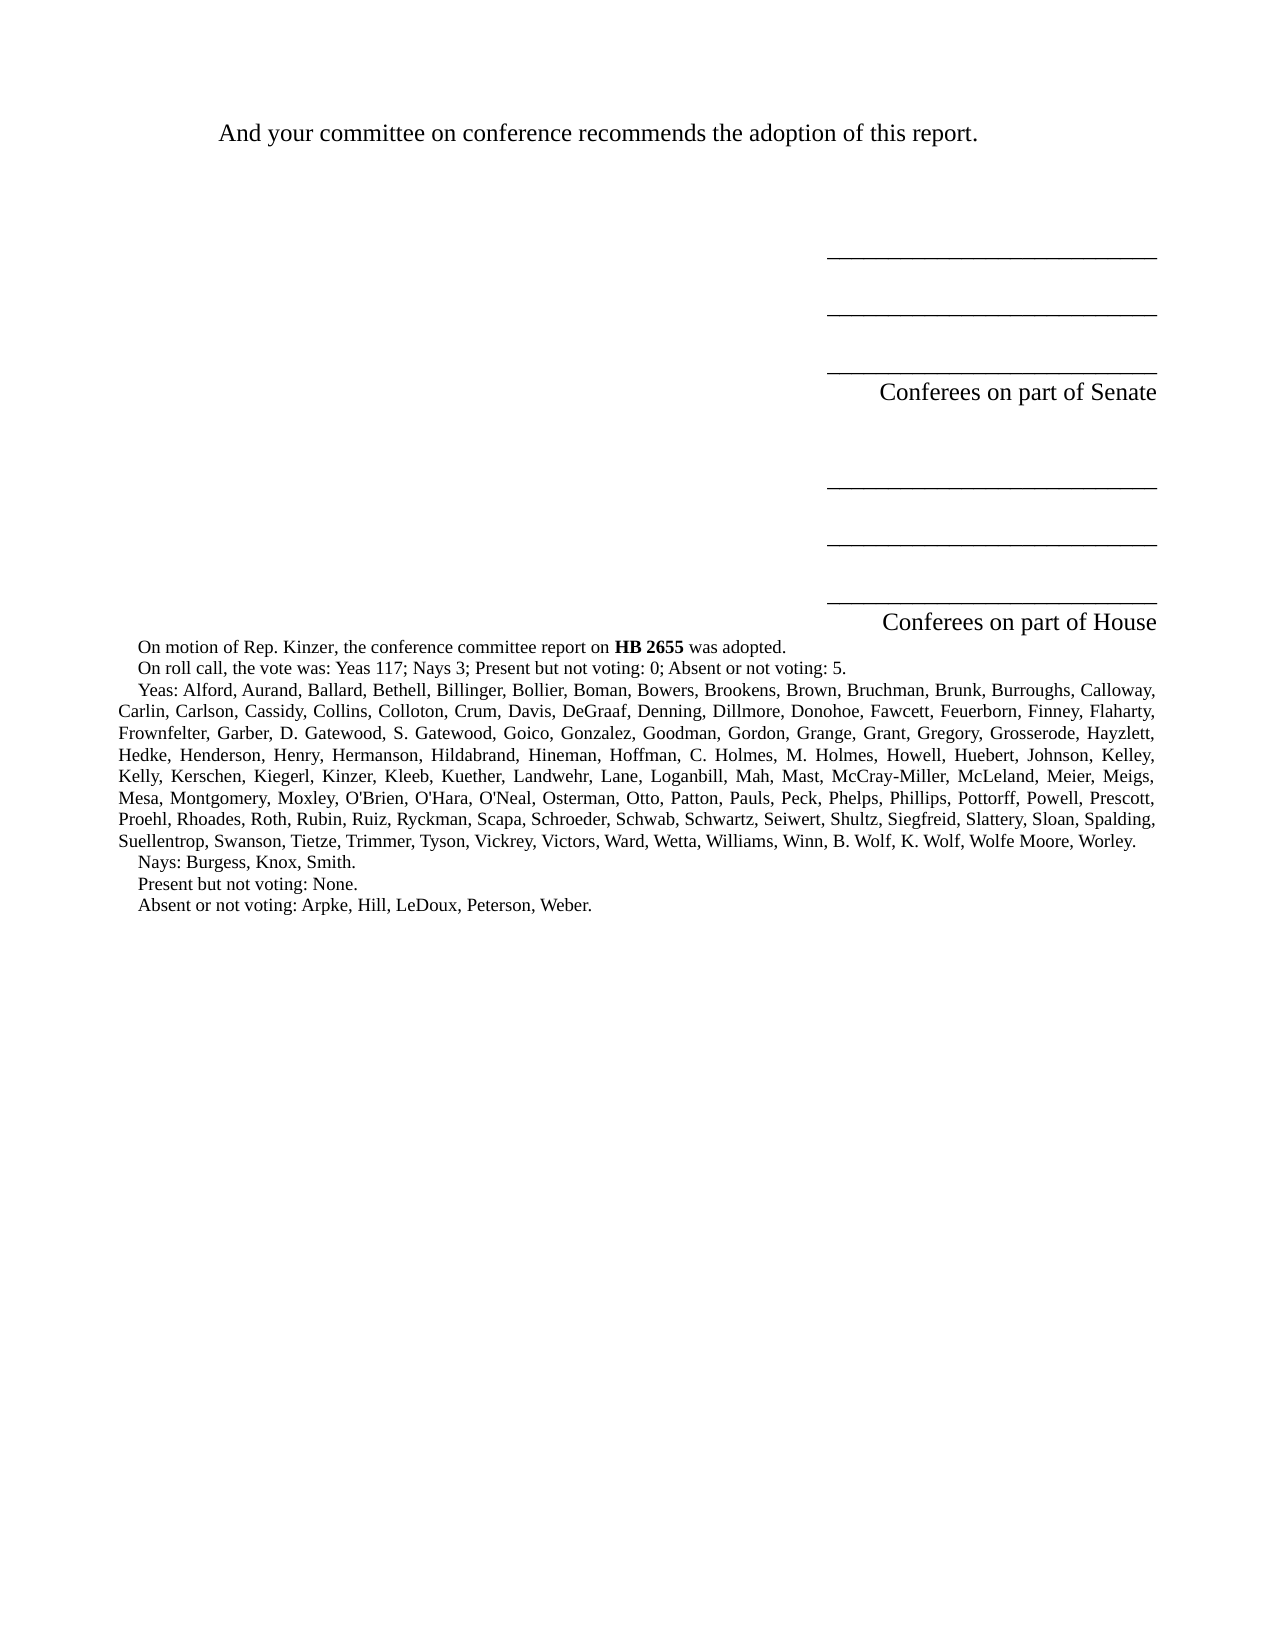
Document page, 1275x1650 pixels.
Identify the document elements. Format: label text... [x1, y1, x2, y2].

text Yeas: Alford, Aurand, Ballard, Bethell, Billinger, Bollier, Boman, Bowers, Brookens, Brown, Bruchman, Brunk, Burroughs, Calloway, Carlin, Carlson, Cassidy, Collins, Colloton, Crum, Davis, DeGraaf, Denning, Dillmore, Donohoe, Fawcett, Feuerborn, Finney, Flaharty, Frownfelter, Garber, D. Gatewood, S. Gatewood, Goico, Gonzalez, Goodman, Gordon, Grange, Grant, Gregory, Grosserode, Hayzlett, Hedke, Henderson, Henry, Hermanson, Hildabrand, Hineman, Hoffman, C. Holmes, M. Holmes, Howell, Huebert, Johnson, Kelley, Kelly, Kerschen, Kiegerl, Kinzer, Kleeb, Kuether, Landwehr, Lane, Loganbill, Mah, Mast, McCray-Miller, McLeland, Meier, Meigs, Mesa, Montgomery, Moxley, O'Brien, O'Hara, O'Neal, Osterman, Otto, Patton, Pauls, Peck, Phelps, Phillips, Pottorff, Powell, Prescott, Proehl, Rhoades, Roth, Rubin, Ruiz, Ryckman, Scapa, Schroeder, Schwab, Schwartz, Seiwert, Shultz, Siegfreid, Slattery, Sloan, Spalding, Suellentrop, Swanson, Tietze, Trimmer, Tyson, Vickrey, Victors, Ward, Wetta, Williams, Winn, B. Wolf, K. Wolf, Wolfe Moore, Worley. [118, 679, 1157, 851]
text On motion of Rep. Kinzer, the conference committee report on HB 2655 was adopted. [118, 636, 1157, 657]
text And your committee on conference recommends the adoption of this report. [118, 118, 1157, 147]
text On roll call, the vote was: Yeas 117; Nays 3; Present but not voting: 0; Absent or not voting: 5. [118, 657, 1157, 679]
text Absent or not voting: Arpke, Hill, LeDoux, Peterson, Weber. [118, 894, 1157, 916]
text Nays: Burgess, Knox, Smith. [118, 851, 1157, 873]
text Conferees on part of Senate [118, 377, 1157, 406]
text Conferees on part of House [118, 607, 1157, 636]
text Present but not voting: None. [118, 873, 1157, 894]
